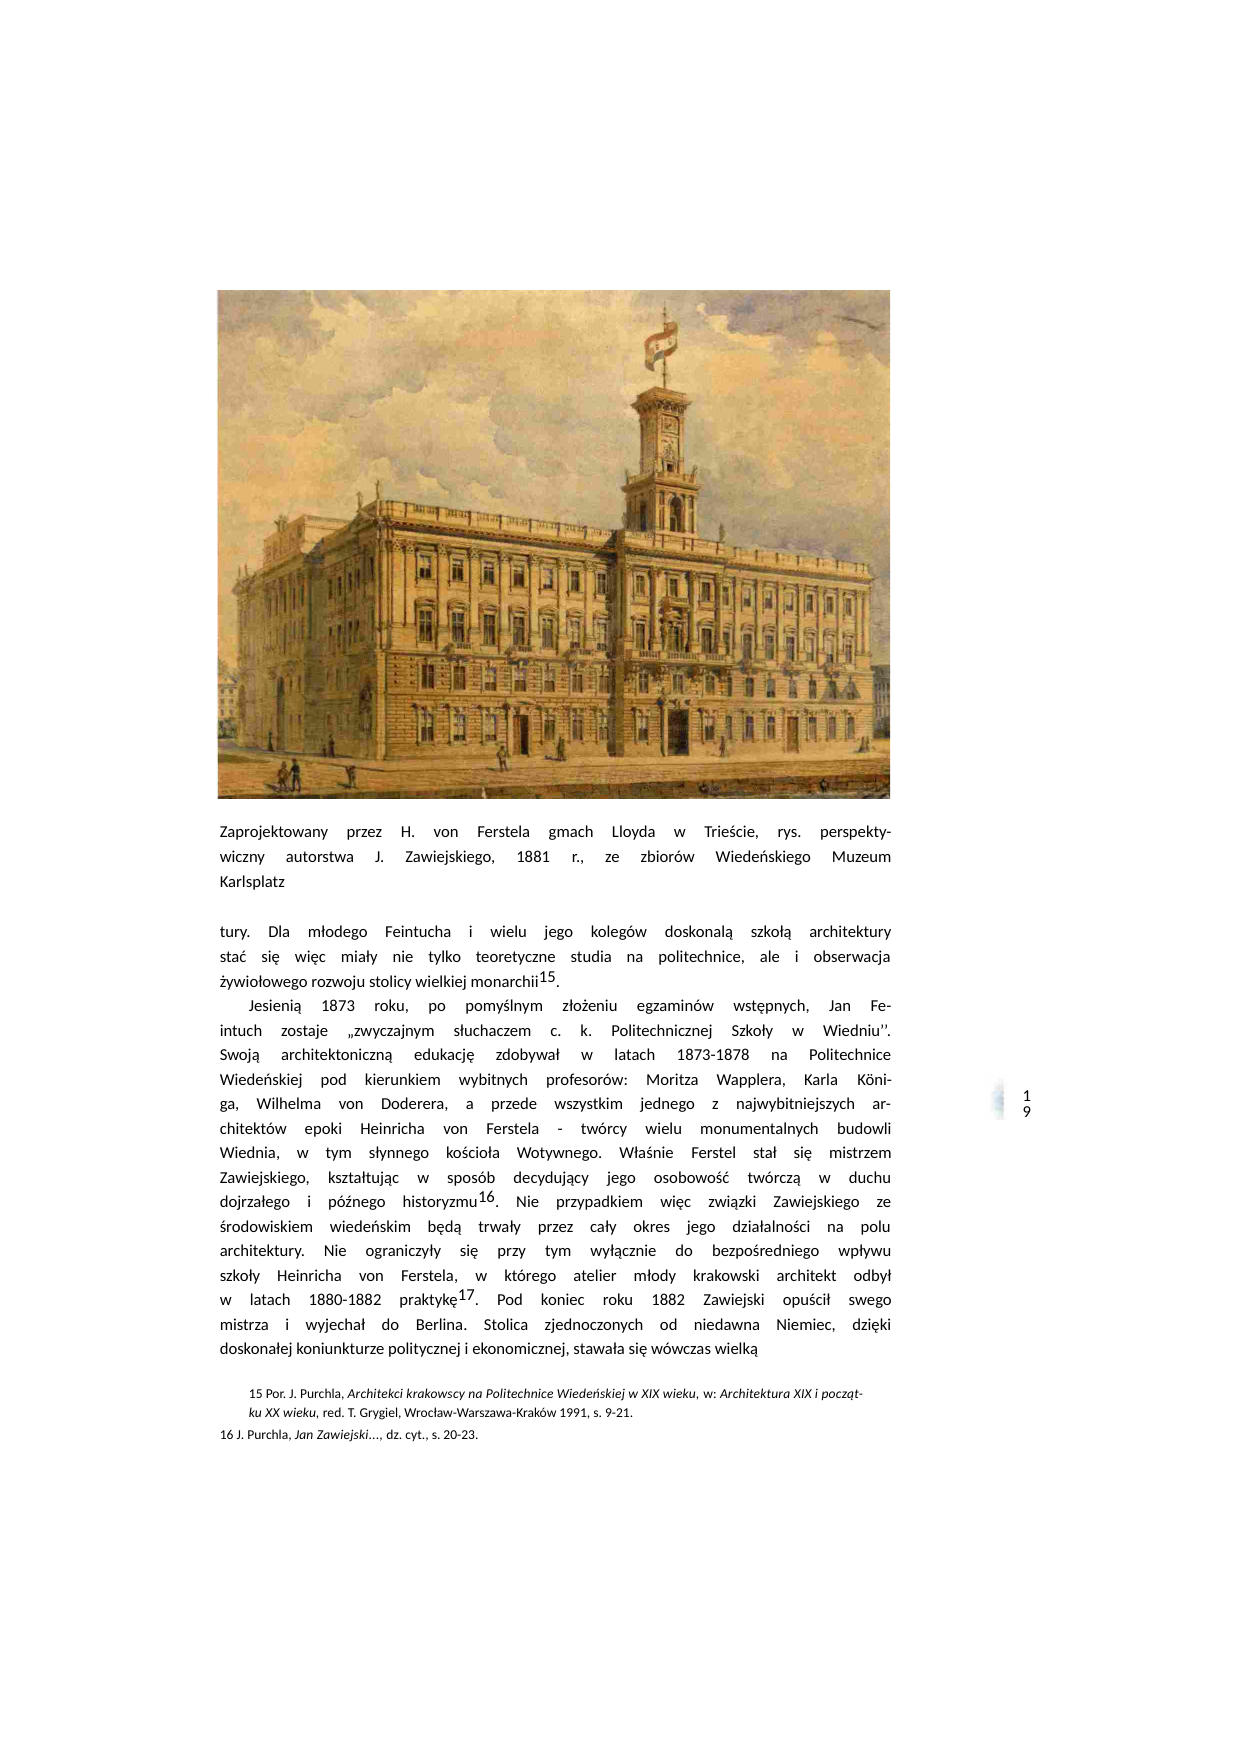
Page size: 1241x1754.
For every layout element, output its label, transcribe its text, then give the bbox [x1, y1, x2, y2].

text 15 Por. J. Purchla, Architekci krakowscy na Politechnice Wiedeńskiej w XIX wieku, w: Architektura XIX i począt- ku XX wieku, red. T. Grygiel, Wrocław-Warszawa-Kraków 1991, s. 9-21. [249, 1384, 892, 1421]
text Jesienią 1873 roku, po pomyślnym złożeniu egzaminów wstępnych, Jan Fe- intuch zostaje „zwyczajnym słuchaczem c. k. Politechnicznej Szkoły w Wiedniu’’. Swoją architektoniczną edukację zdobywał w latach 1873-1878 na Politechnice Wiedeńskiej pod kierunkiem wybitnych profesorów: Moritza Wapplera, Karla Köni- ga, Wilhelma von Doderera, a przede wszystkim jednego z najwybitniejszych ar- chitektów epoki Heinricha von Ferstela - twórcy wielu monumentalnych budowli Wiednia, w tym słynnego kościoła Wotywnego. Właśnie Ferstel stał się mistrzem Zawiejskiego, kształtując w sposób decydujący jego osobowość twórczą w duchu dojrzałego i późnego historyzmu16. Nie przypadkiem więc związki Zawiejskiego ze środowiskiem wiedeńskim będą trwały przez cały okres jego działalności na polu architektury. Nie ograniczyły się przy tym wyłącznie do bezpośredniego wpływu szkoły Heinricha von Ferstela, w którego atelier młody krakowski architekt odbył w latach 1880-1882 praktykę17. Pod koniec roku 1882 Zawiejski opuścił swego mistrza i wyjechał do Berlina. Stolica zjednoczonych od niedawna Niemiec, dzięki doskonałej koniunkturze politycznej i ekonomicznej, stawała się wówczas wielką [219, 992, 892, 1359]
text 16 J. Purchla, Jan Zawiejski..., dz. cyt., s. 20-23. [219, 1424, 894, 1443]
text tury. Dla młodego Feintucha i wielu jego kolegów doskonalą szkołą architektury stać się więc miały nie tylko teoretyczne studia na politechnice, ale i obserwacja żywiołowego rozwoju stolicy wielkiej monarchii15. [219, 917, 892, 992]
text 19 [1022, 1088, 1038, 1121]
text Zaprojektowany przez H. von Ferstela gmach Lloyda w Trieście, rys. perspekty- wiczny autorstwa J. Zawiejskiego, 1881 r., ze zbiorów Wiedeńskiego Muzeum Karlsplatz [219, 817, 892, 892]
